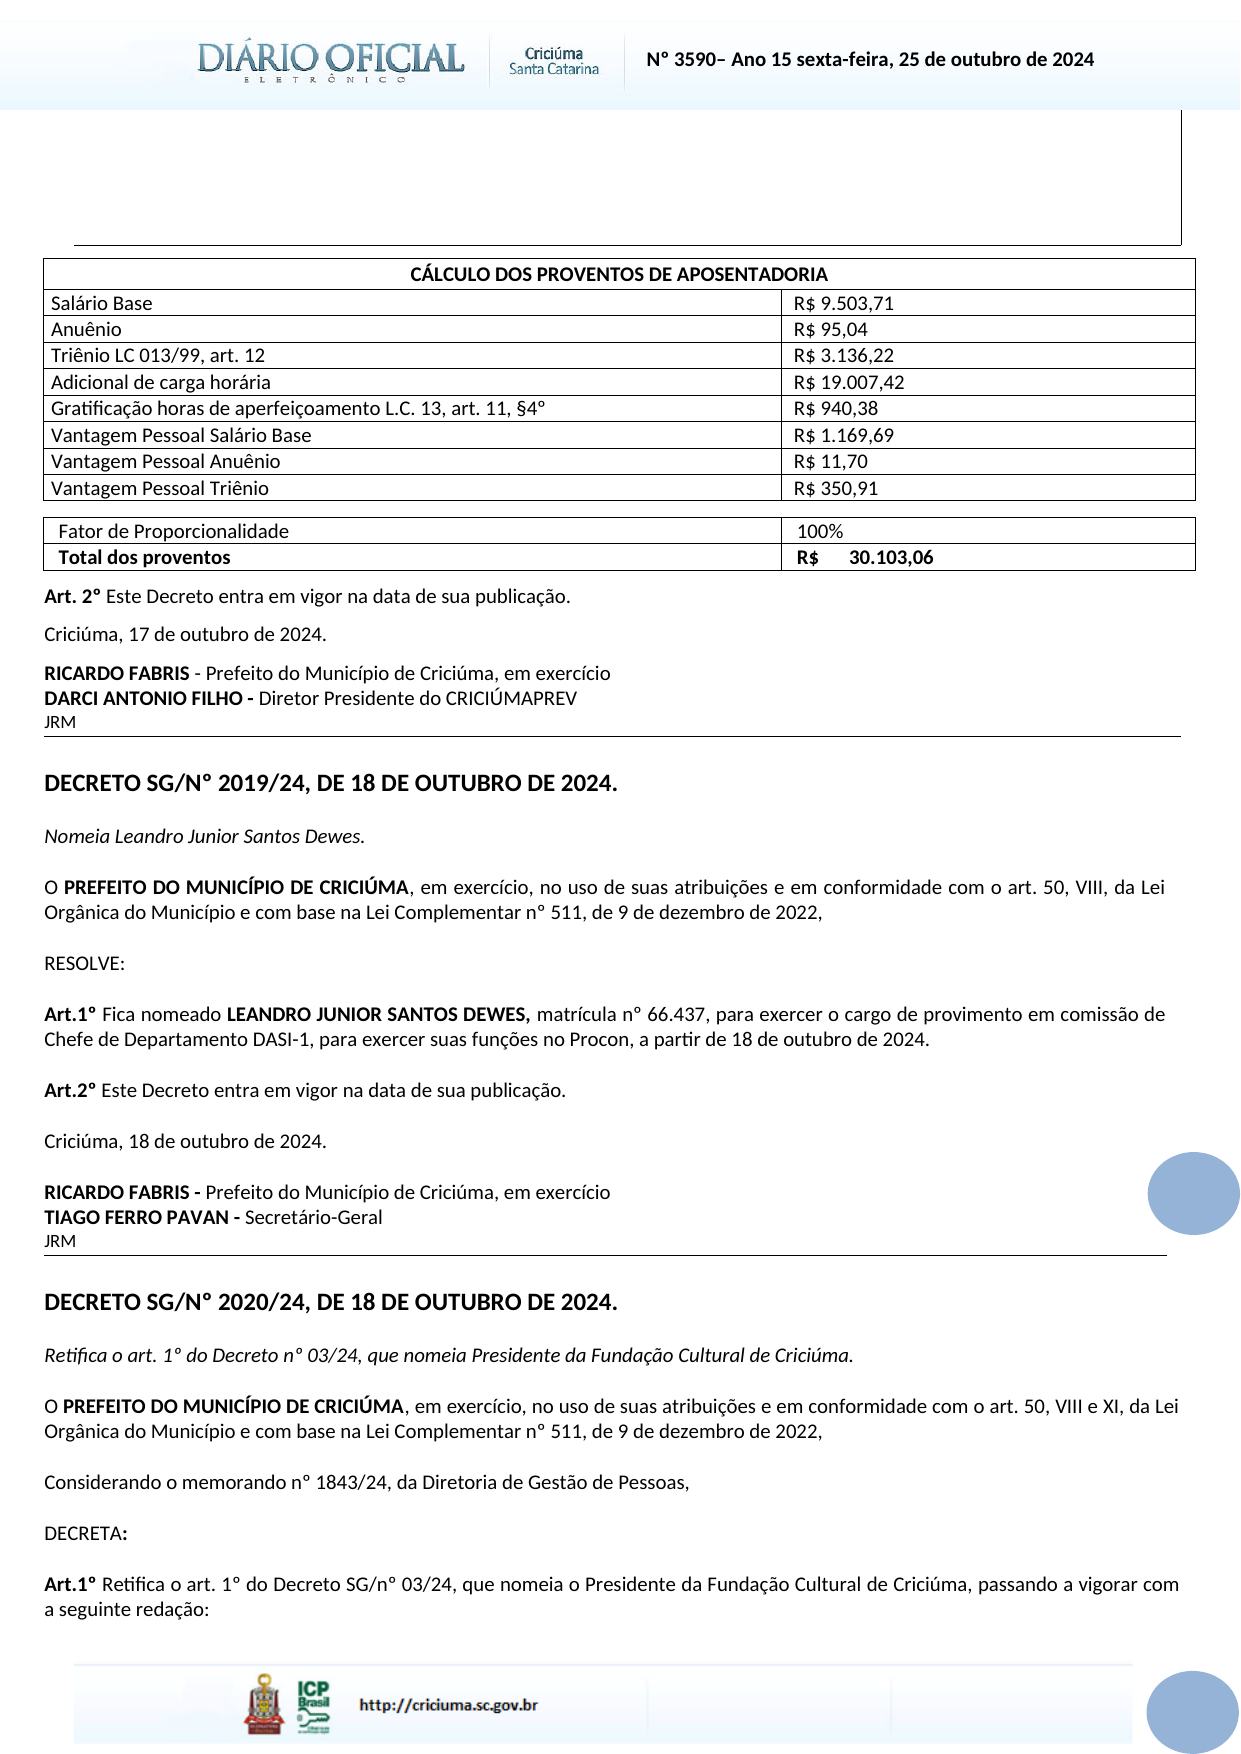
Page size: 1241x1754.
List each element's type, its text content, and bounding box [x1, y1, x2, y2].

text RICARDO FABRIS - Prefeito do Município de Criciúma, em exercício [44, 1179, 1150, 1204]
table_cell Vantagem Pessoal Salário Base [44, 422, 781, 447]
table_cell Salário Base [44, 290, 781, 315]
text JRM [44, 711, 1181, 736]
table_cell R$ 3.136,22 [782, 343, 1195, 368]
text Retifica o art. 1º do Decreto nº 03/24, que nomeia Presidente da Fundação Cultural de Criciúma. [44, 1342, 1181, 1368]
text RESOLVE: [44, 950, 1167, 976]
text Criciúma, 17 de outubro de 2024. [44, 622, 1181, 647]
text O PREFEITO DO MUNICÍPIO DE CRICIÚMA, em exercício, no uso de suas atribuições e em conformidade com o art. 50, VIII e XI, da Lei Orgânica do Município e com base na Lei Complementar nº 511, de 9 de dezembro de 2022, [44, 1393, 1181, 1444]
text O PREFEITO DO MUNICÍPIO DE CRICIÚMA, em exercício, no uso de suas atribuições e em conformidade com o art. 50, VIII, da Lei Orgânica do Município e com base na Lei Complementar nº 511, de 9 de dezembro de 2022, [44, 874, 1167, 925]
table_cell R$ 11,70 [782, 449, 1195, 474]
table_cell 30.103,06 [834, 544, 1195, 570]
text Art. 2º Este Decreto entra em vigor na data de sua publicação. [44, 583, 1181, 609]
text DARCI ANTONIO FILHO - Diretor Presidente do CRICIÚMAPREV [44, 685, 1181, 711]
text Art.2º Este Decreto entra em vigor na data de sua publicação. [44, 1077, 1167, 1103]
table_cell Adicional de carga horária [44, 369, 781, 394]
text Nomeia Leandro Junior Santos Dewes. [44, 823, 1167, 848]
table_cell R$ 940,38 [782, 396, 1195, 421]
text RICARDO FABRIS - Prefeito do Município de Criciúma, em exercício [44, 660, 1181, 685]
text Considerando o memorando nº 1843/24, da Diretoria de Gestão de Pessoas, [44, 1469, 1181, 1495]
table_cell R$ 350,91 [782, 475, 1195, 500]
text Art.1º Fica nomeado LEANDRO JUNIOR SANTOS DEWES, matrícula nº 66.437, para exercer o cargo de provimento em comissão de Chefe de Departamento DASI-1, para exercer suas funções no Procon, a partir de 18 de outubro de 2024. [44, 1001, 1167, 1052]
text JRM [44, 1230, 1167, 1255]
table_cell Vantagem Pessoal Anuênio [44, 449, 781, 474]
table_cell Total dos proventos [44, 544, 781, 570]
table_header 100% [782, 518, 1195, 543]
table_cell R$ 95,04 [782, 316, 1195, 342]
table_cell Gratificação horas de aperfeiçoamento L.C. 13, art. 11, §4º [44, 396, 781, 421]
table_cell R$ [782, 544, 834, 570]
table_cell R$ 1.169,69 [782, 422, 1195, 447]
table_header CÁLCULO DOS PROVENTOS DE APOSENTADORIA [44, 259, 1195, 289]
text DECRETO SG/Nº 2020/24, DE 18 DE OUTUBRO DE 2024. [44, 1286, 1181, 1317]
table_header Fator de Proporcionalidade [44, 518, 781, 543]
text Art.1º Retifica o art. 1º do Decreto SG/nº 03/24, que nomeia o Presidente da Fundação Cultural de Criciúma, passando a vigorar com a seguinte redação: [44, 1571, 1181, 1622]
table_cell Vantagem Pessoal Triênio [44, 475, 781, 500]
table_cell R$ 19.007,42 [782, 369, 1195, 394]
text DECRETO SG/Nº 2019/24, DE 18 DE OUTUBRO DE 2024. [44, 767, 1181, 798]
table_cell R$ 9.503,71 [782, 290, 1195, 315]
text TIAGO FERRO PAVAN - Secretário-Geral [44, 1204, 1169, 1230]
text Criciúma, 18 de outubro de 2024. [44, 1128, 1167, 1153]
table_cell Triênio LC 013/99, art. 12 [44, 343, 781, 368]
text DECRETA: [44, 1520, 1181, 1546]
table_cell Anuênio [44, 316, 781, 342]
